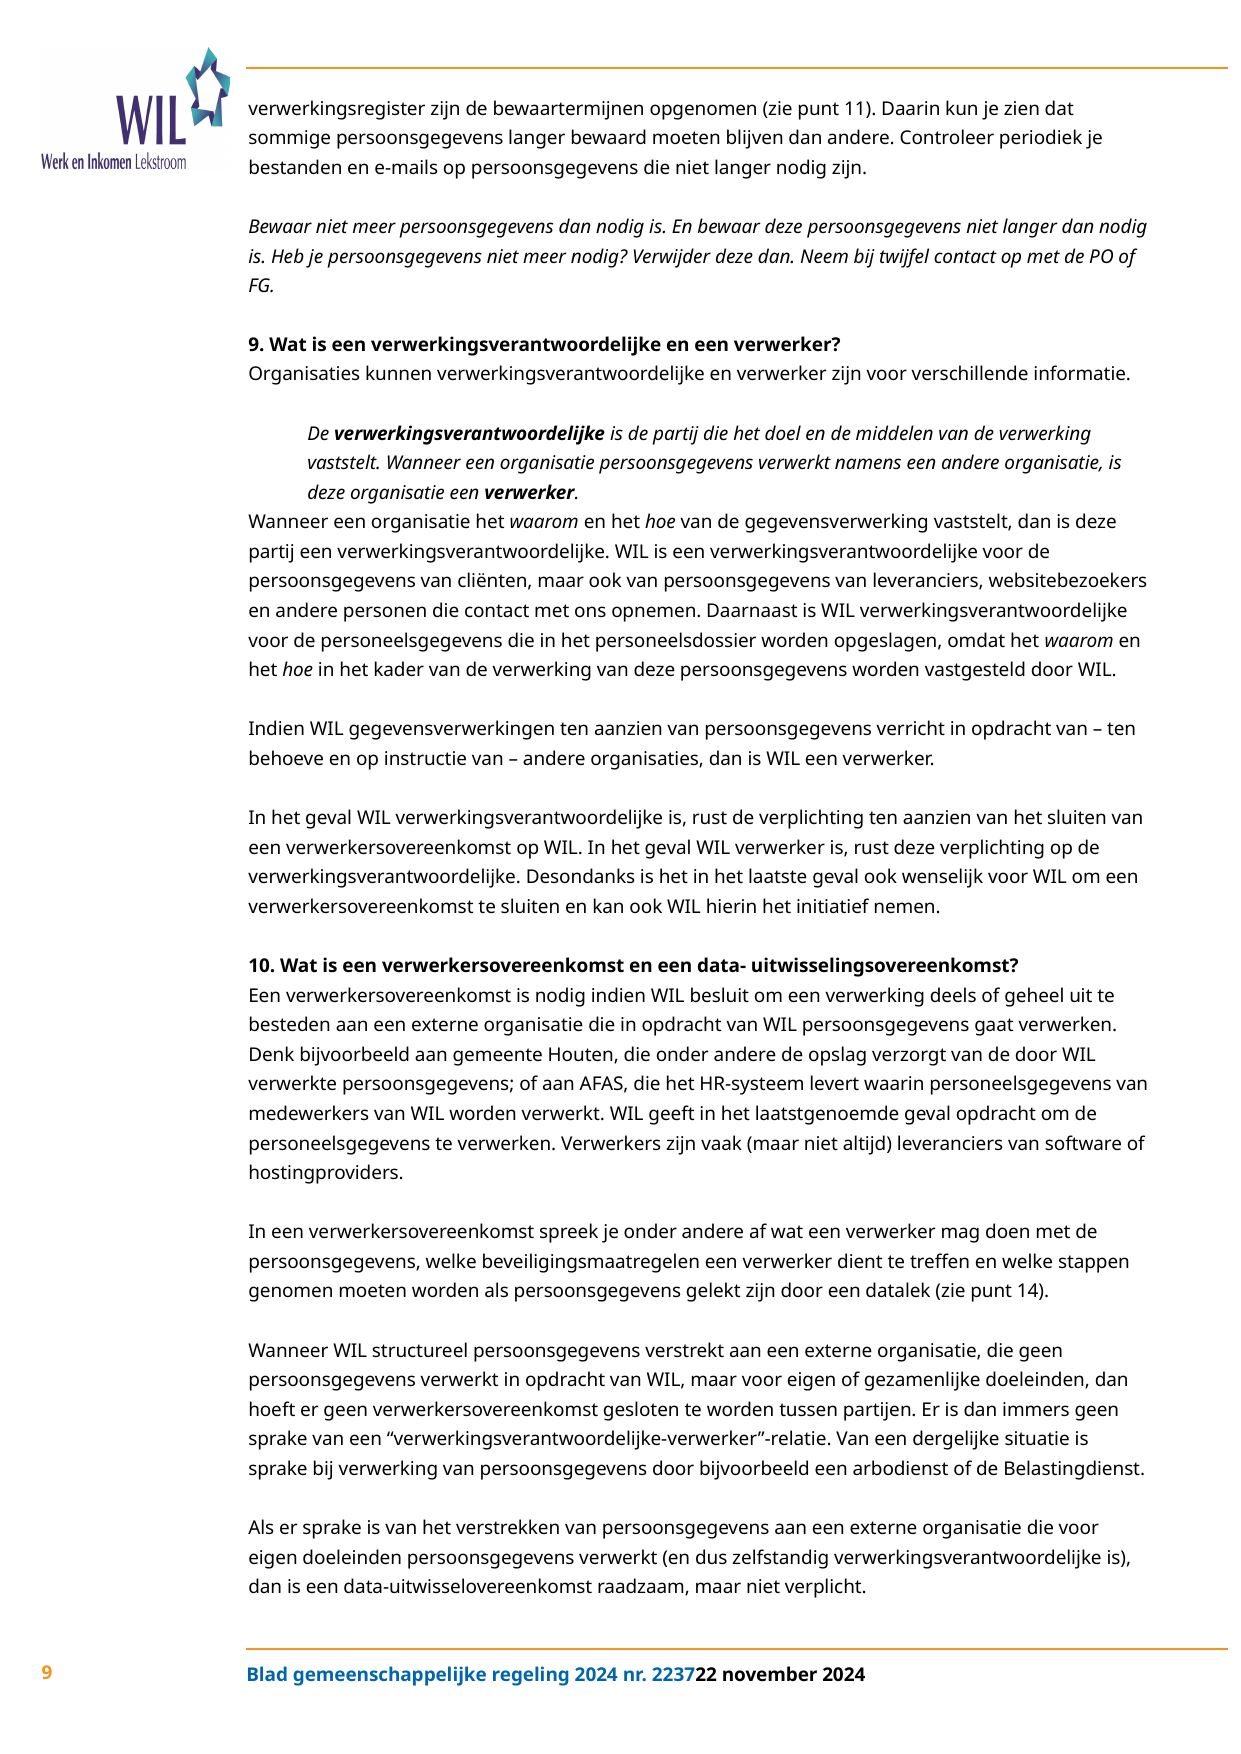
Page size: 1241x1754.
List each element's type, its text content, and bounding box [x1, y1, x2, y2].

text 10. Wat is een verwerkersovereenkomst en een data- uitwisselingsovereenkomst? [248, 952, 1152, 978]
text Indien WIL gegevensverwerkingen ten aanzien van persoonsgegevens verricht in opdracht van – ten behoeve en op instructie van – andere organisaties, dan is WIL een verwerker. [248, 716, 1152, 771]
text 9. Wat is een verwerkingsverantwoordelijke en een verwerker? [248, 331, 1152, 357]
text In een verwerkersovereenkomst spreek je onder andere af wat een verwerker mag doen met de persoonsgegevens, welke beveiligingsmaatregelen een verwerker dient te treffen en welke stappen genomen moeten worden als persoonsgegevens gelekt zijn door een datalek (zie punt 14). [248, 1218, 1152, 1303]
list De verwerkingsverantwoordelijke is de partij die het doel en de middelen van de verwerking vaststelt. Wanneer een organisatie persoonsgegevens verwerkt namens een andere organisatie, is deze organisatie een verwerker. [248, 420, 1152, 504]
text Een verwerkersovereenkomst is nodig indien WIL besluit om een verwerking deels of geheel uit te besteden aan een externe organisatie die in opdracht van WIL persoonsgegevens gaat verwerken. Denk bijvoorbeeld aan gemeente Houten, die onder andere de opslag verzorgt van de door WIL verwerkte persoonsgegevens; of aan AFAS, die het HR-systeem levert waarin personeelsgegevens van medewerkers van WIL worden verwerkt. WIL geeft in het laatstgenoemde geval opdracht om de personeelsgegevens te verwerken. Verwerkers zijn vaak (maar niet altijd) leveranciers van software of hostingproviders. [248, 982, 1152, 1185]
text Wanneer een organisatie het waarom en het hoe van de gegevensverwerking vaststelt, dan is deze partij een verwerkingsverantwoordelijke. WIL is een verwerkingsverantwoordelijke voor de persoonsgegevens van cliënten, maar ook van persoonsgegevens van leveranciers, websitebezoekers en andere personen die contact met ons opnemen. Daarnaast is WIL verwerkingsverantwoordelijke voor de personeelsgegevens die in het personeelsdossier worden opgeslagen, omdat het waarom en het hoe in het kader van de verwerking van deze persoonsgegevens worden vastgesteld door WIL. [248, 508, 1152, 682]
text Organisaties kunnen verwerkingsverantwoordelijke en verwerker zijn voor verschillende informatie. [248, 361, 1152, 386]
picture [41, 47, 231, 172]
text Wanneer WIL structureel persoonsgegevens verstrekt aan een externe organisatie, die geen persoonsgegevens verwerkt in opdracht van WIL, maar voor eigen of gezamenlijke doeleinden, dan hoeft er geen verwerkersovereenkomst gesloten te worden tussen partijen. Er is dan immers geen sprake van een “verwerkingsverantwoordelijke-verwerker”-relatie. Van een dergelijke situatie is sprake bij verwerking van persoonsgegevens door bijvoorbeeld een arbodienst of de Belastingdienst. [248, 1337, 1152, 1481]
text In het geval WIL verwerkingsverantwoordelijke is, rust de verplichting ten aanzien van het sluiten van een verwerkersovereenkomst op WIL. In het geval WIL verwerker is, rust deze verplichting op de verwerkingsverantwoordelijke. Desondanks is het in het laatste geval ook wenselijk voor WIL om een verwerkersovereenkomst te sluiten en kan ook WIL hierin het initiatief nemen. [248, 804, 1152, 919]
text verwerkingsregister zijn de bewaartermijnen opgenomen (zie punt 11). Daarin kun je zien dat sommige persoonsgegevens langer bewaard moeten blijven dan andere. Controleer periodiek je bestanden en e-mails op persoonsgegevens die niet langer nodig zijn. [248, 95, 1152, 180]
text Als er sprake is van het verstrekken van persoonsgegevens aan een externe organisatie die voor eigen doeleinden persoonsgegevens verwerkt (en dus zelfstandig verwerkingsverantwoordelijke is), dan is een data-uitwisselovereenkomst raadzaam, maar niet verplicht. [248, 1514, 1152, 1599]
table_header Bewaar niet meer persoonsgegevens dan nodig is. En bewaar deze persoonsgegevens niet langer dan nodig is. Heb je persoonsgegevens niet meer nodig? Verwijder deze dan. Neem bij twijfel contact op met de PO of FG. [248, 213, 1152, 298]
